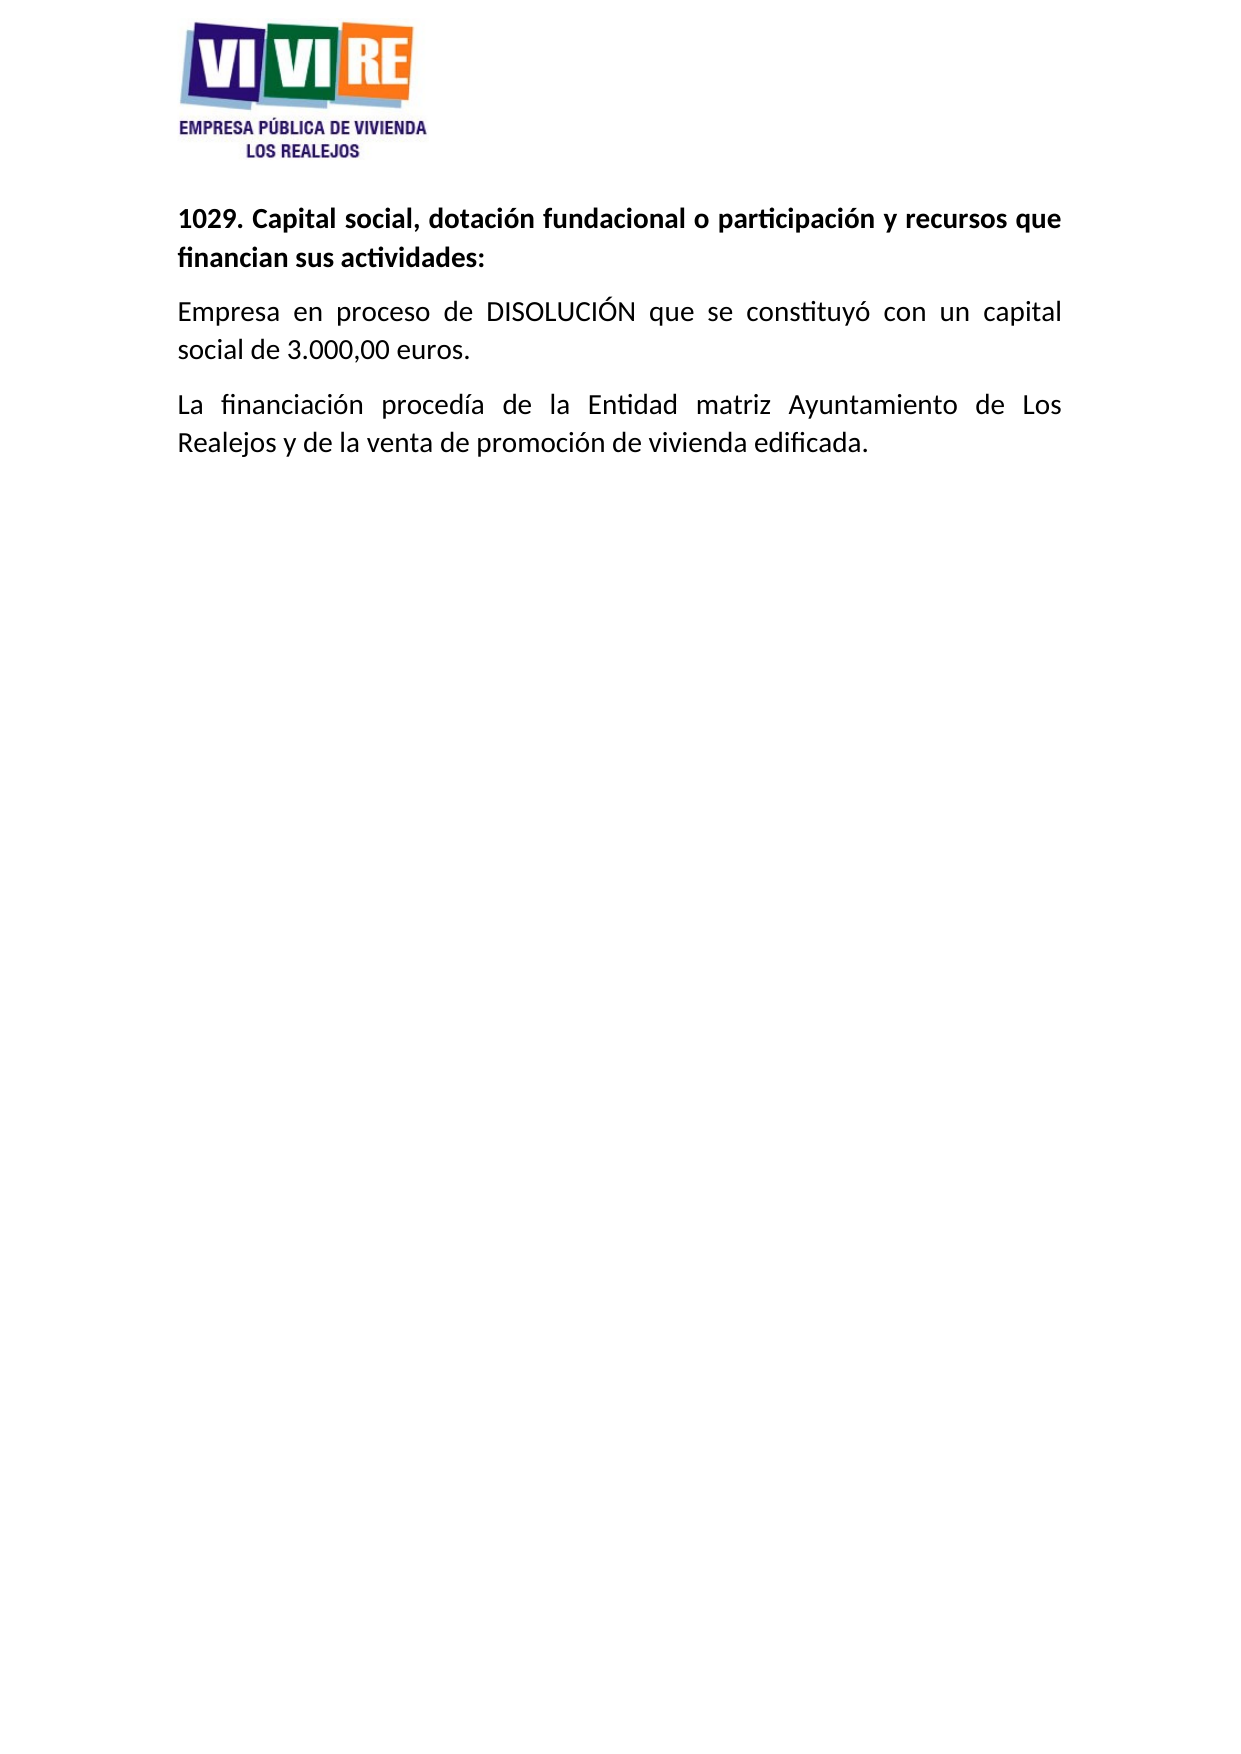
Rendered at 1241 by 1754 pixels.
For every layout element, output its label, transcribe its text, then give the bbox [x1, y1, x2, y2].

text La financiación procedía de la Entidad matriz Ayuntamiento de Los Realejos y de la venta de promoción de vivienda edificada. [177, 386, 1063, 460]
text 1029. Capital social, dotación fundacional o participación y recursos que financian sus actividades: [177, 201, 1063, 274]
text Empresa en proceso de DISOLUCIÓN que se constituyó con un capital social de 3.000,00 euros. [177, 293, 1063, 367]
